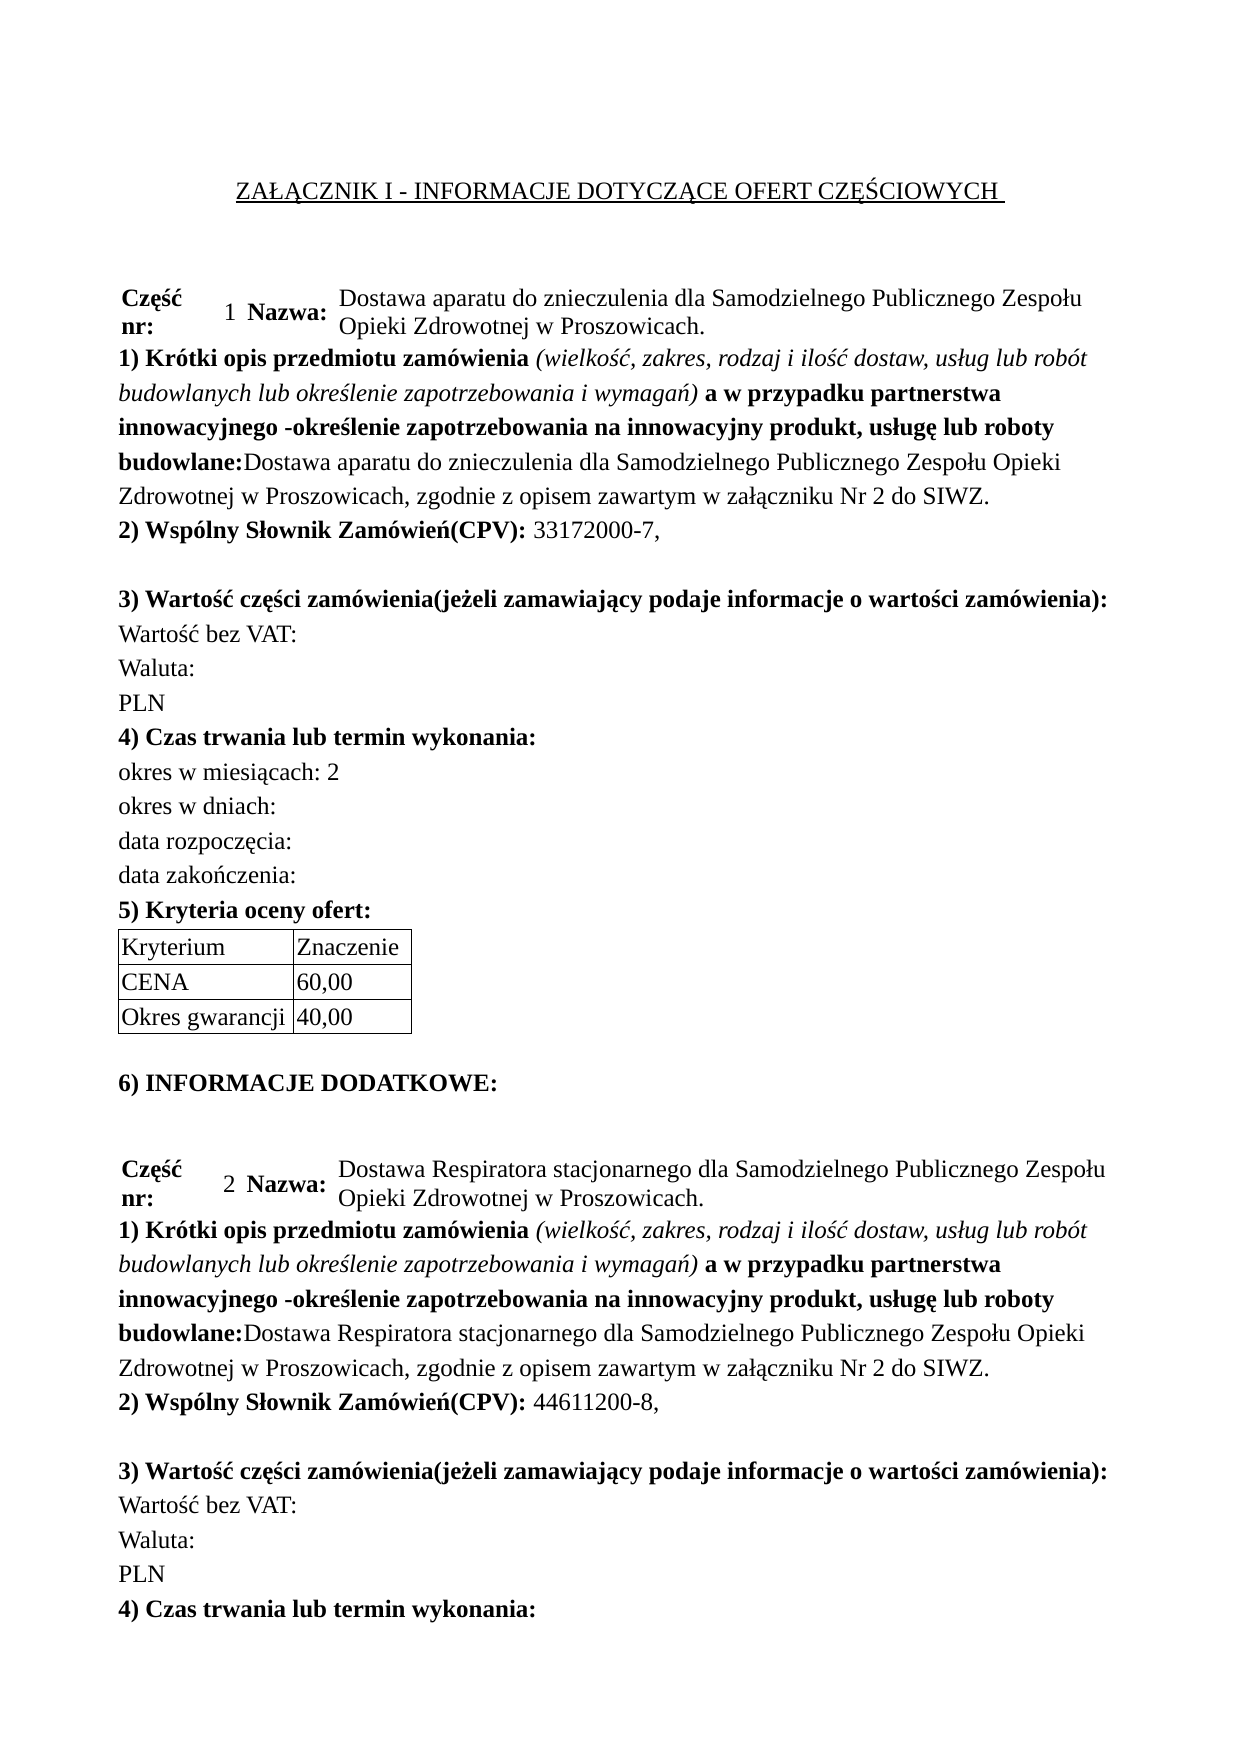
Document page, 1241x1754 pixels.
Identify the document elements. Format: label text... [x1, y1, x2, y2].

text ZAŁĄCZNIK I - INFORMACJE DOTYCZĄCE OFERT CZĘŚCIOWYCH [118, 176, 1122, 205]
table_header Część nr: [118, 280, 221, 343]
table_header Kryterium [119, 930, 293, 964]
table_cell CENA [119, 965, 293, 999]
text 6) INFORMACJE DODATKOWE: [118, 1033, 1122, 1131]
table_cell 60,00 [294, 965, 411, 999]
table_header Część nr: [118, 1151, 220, 1215]
table_header Nazwa: [244, 280, 336, 343]
table_header Znaczenie [294, 930, 411, 964]
table_header Dostawa aparatu do znieczulenia dla Samodzielnego Publicznego Zespołu Opieki Zdrowotnej w Proszowicach. [336, 280, 1122, 343]
table_cell Okres gwarancji [119, 1000, 293, 1033]
text 1) Krótki opis przedmiotu zamówienia (wielkość, zakres, rodzaj i ilość dostaw, usług lub robót budowlanych lub określenie zapotrzebowania i wymagań) a w przypadku partnerstwa innowacyjnego -określenie zapotrzebowania na innowacyjny produkt, usługę lub roboty budowlane:Dostawa aparatu do znieczulenia dla Samodzielnego Publicznego Zespołu Opieki Zdrowotnej w Proszowicach, zgodnie z opisem zawartym w załączniku Nr 2 do SIWZ. 2) Wspólny Słownik Zamówień(CPV): 33172000-7, 3) Wartość części zamówienia(jeżeli zamawiający podaje informacje o wartości zamówienia): Wartość bez VAT: Waluta: PLN 4) Czas trwania lub termin wykonania: okres w miesiącach: 2 okres w dniach: data rozpoczęcia: data zakończenia: 5) Kryteria oceny ofert: [118, 343, 1122, 923]
table_header 2 [220, 1151, 243, 1215]
text 1) Krótki opis przedmiotu zamówienia (wielkość, zakres, rodzaj i ilość dostaw, usług lub robót budowlanych lub określenie zapotrzebowania i wymagań) a w przypadku partnerstwa innowacyjnego -określenie zapotrzebowania na innowacyjny produkt, usługę lub roboty budowlane:Dostawa Respiratora stacjonarnego dla Samodzielnego Publicznego Zespołu Opieki Zdrowotnej w Proszowicach, zgodnie z opisem zawartym w załączniku Nr 2 do SIWZ. 2) Wspólny Słownik Zamówień(CPV): 44611200-8, 3) Wartość części zamówienia(jeżeli zamawiający podaje informacje o wartości zamówienia): Wartość bez VAT: Waluta: PLN 4) Czas trwania lub termin wykonania: [118, 1215, 1122, 1623]
table_header Dostawa Respiratora stacjonarnego dla Samodzielnego Publicznego Zespołu Opieki Zdrowotnej w Proszowicach. [335, 1151, 1122, 1215]
table_header Nazwa: [244, 1151, 335, 1215]
table_cell 40,00 [294, 1000, 411, 1033]
table_header 1 [221, 280, 244, 343]
